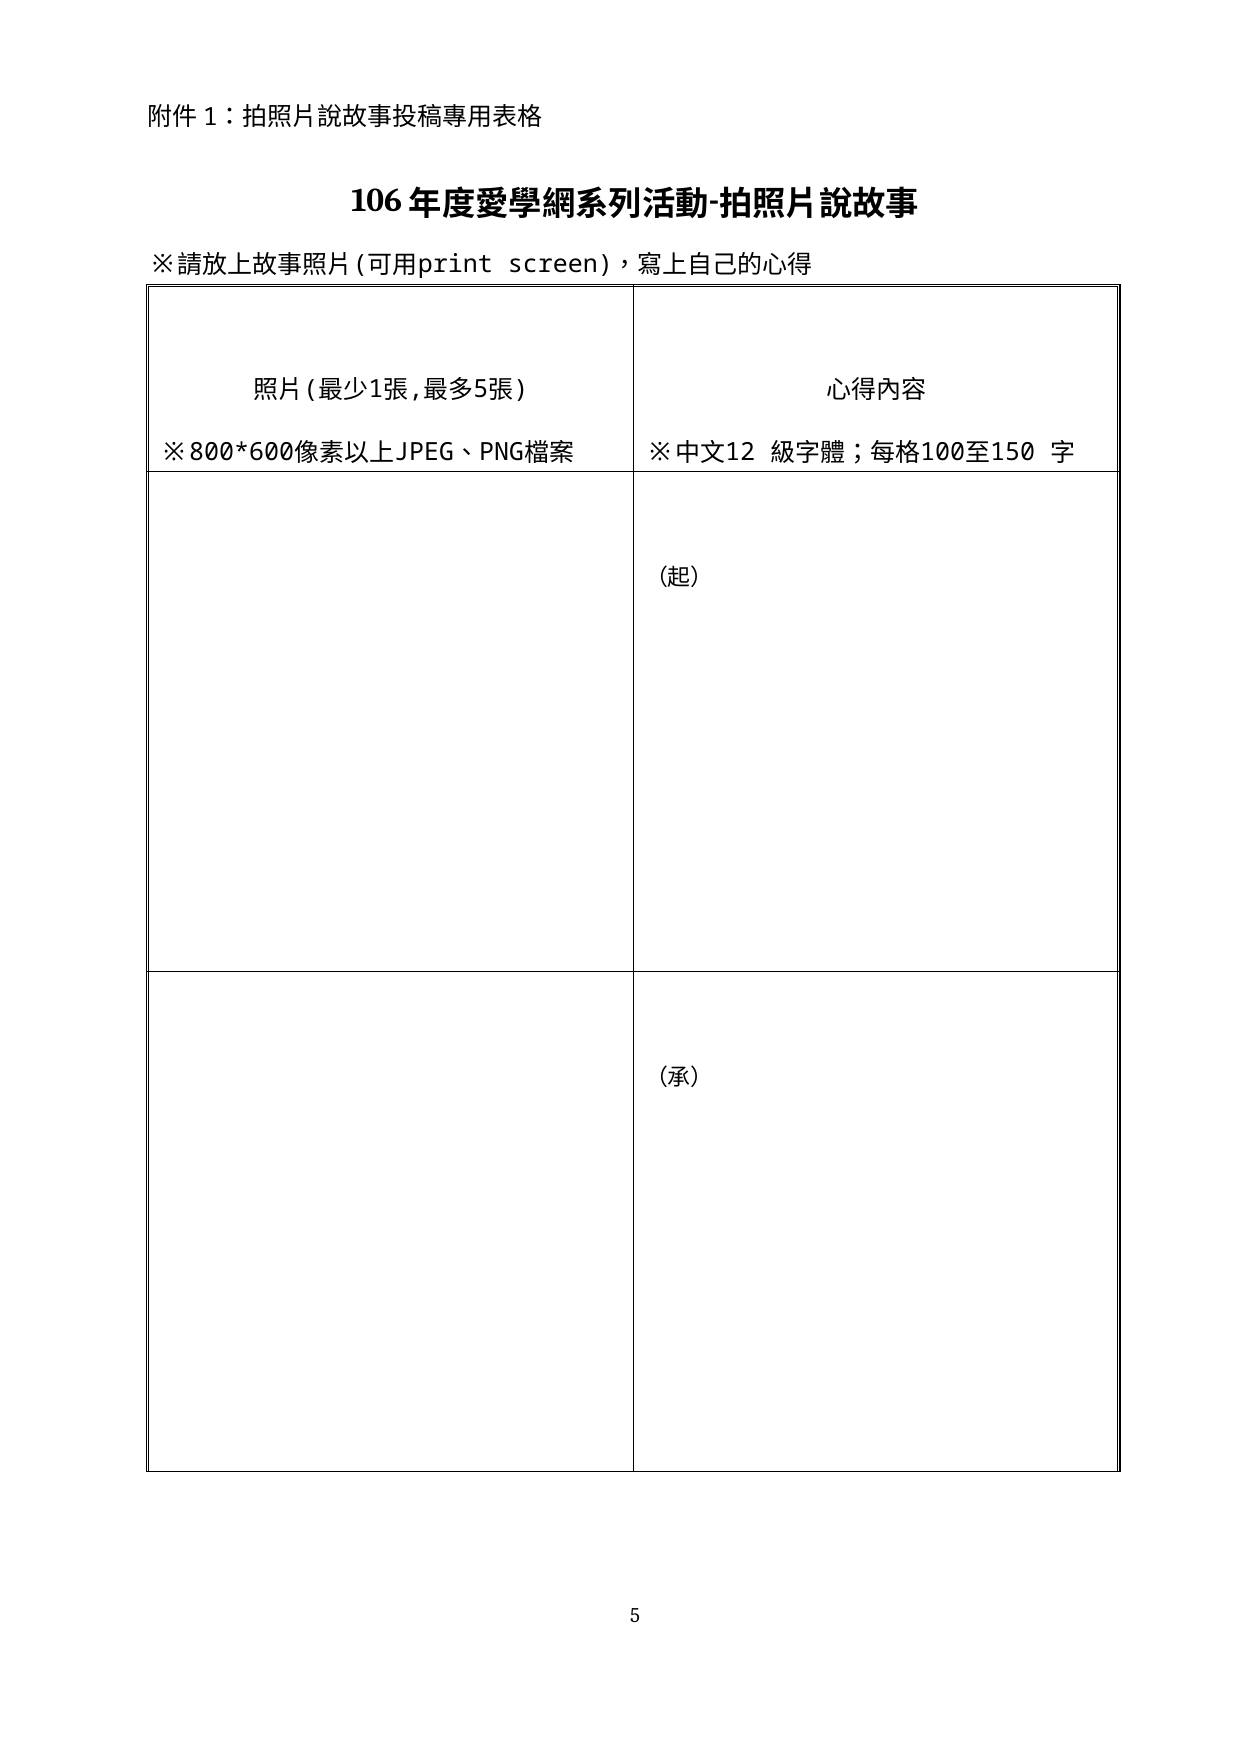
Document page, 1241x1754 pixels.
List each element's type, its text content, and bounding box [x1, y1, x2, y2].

table_header 照片(最少1張,最多5張) ※800*600像素以上JPEG、PNG檔案 [149, 287, 633, 471]
text 106年度愛學網系列活動-拍照片說故事 [148, 159, 1122, 221]
text ※請放上故事照片(可用print screen)，寫上自己的心得 [148, 221, 1122, 284]
table_cell [149, 972, 633, 1471]
table_cell （承） [634, 972, 1117, 1471]
table_cell [149, 472, 633, 971]
text 附件1：拍照片說故事投稿專用表格 [148, 96, 1122, 132]
table_header 心得內容 ※中文12 級字體；每格100至150 字 [634, 287, 1117, 471]
table_cell （起） [634, 472, 1117, 971]
